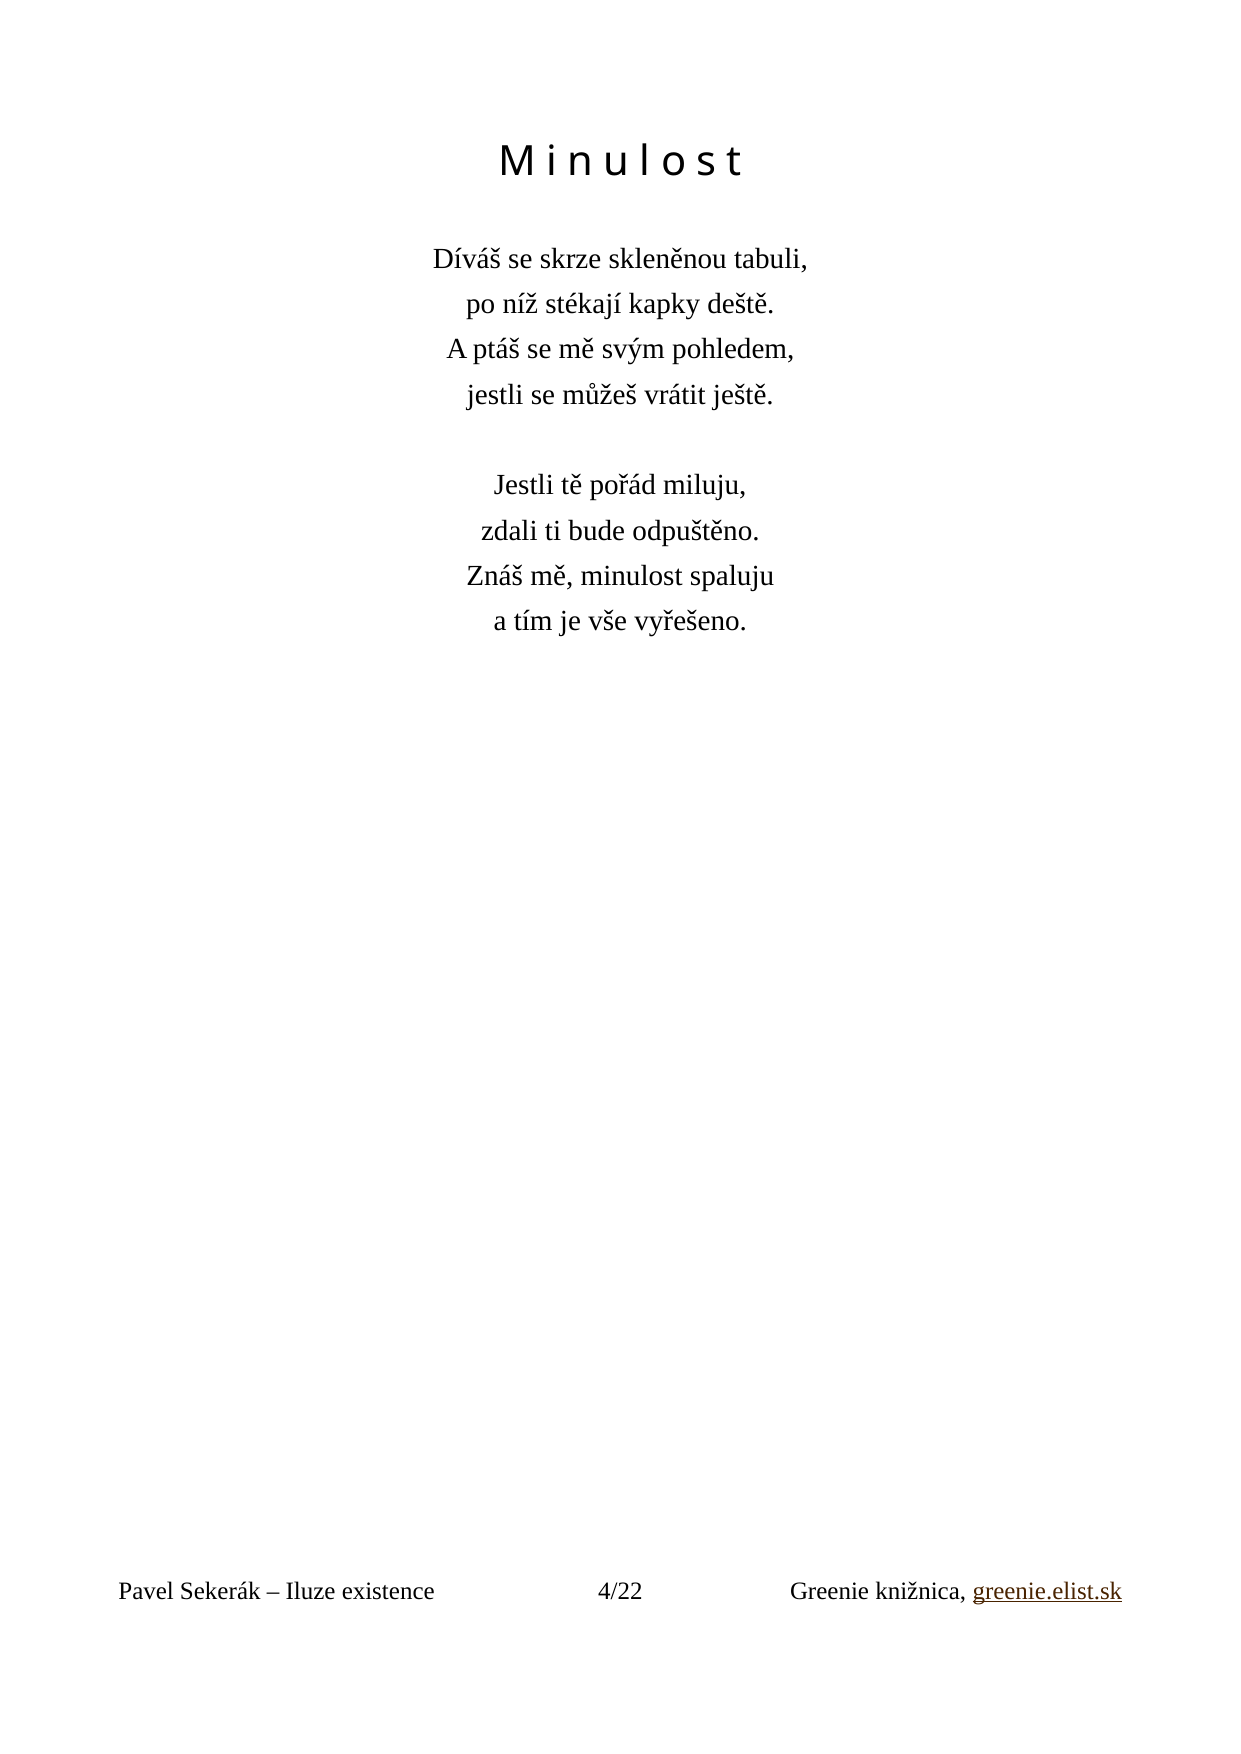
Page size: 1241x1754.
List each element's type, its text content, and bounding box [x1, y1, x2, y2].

subtitle Minulost [106, 131, 1134, 188]
text Znáš mě, minulost spaluju [106, 558, 1134, 592]
text a tím je vše vyřešeno. [106, 603, 1134, 637]
text jestli se můžeš vrátit ještě. [106, 377, 1134, 410]
text po níž stékají kapky deště. [106, 286, 1134, 320]
text zdali ti bude odpuštěno. [106, 513, 1134, 546]
text Jestli tě pořád miluju, [106, 467, 1134, 501]
text A ptáš se mě svým pohledem, [106, 332, 1134, 365]
text Díváš se skrze skleněnou tabuli, [106, 241, 1134, 274]
